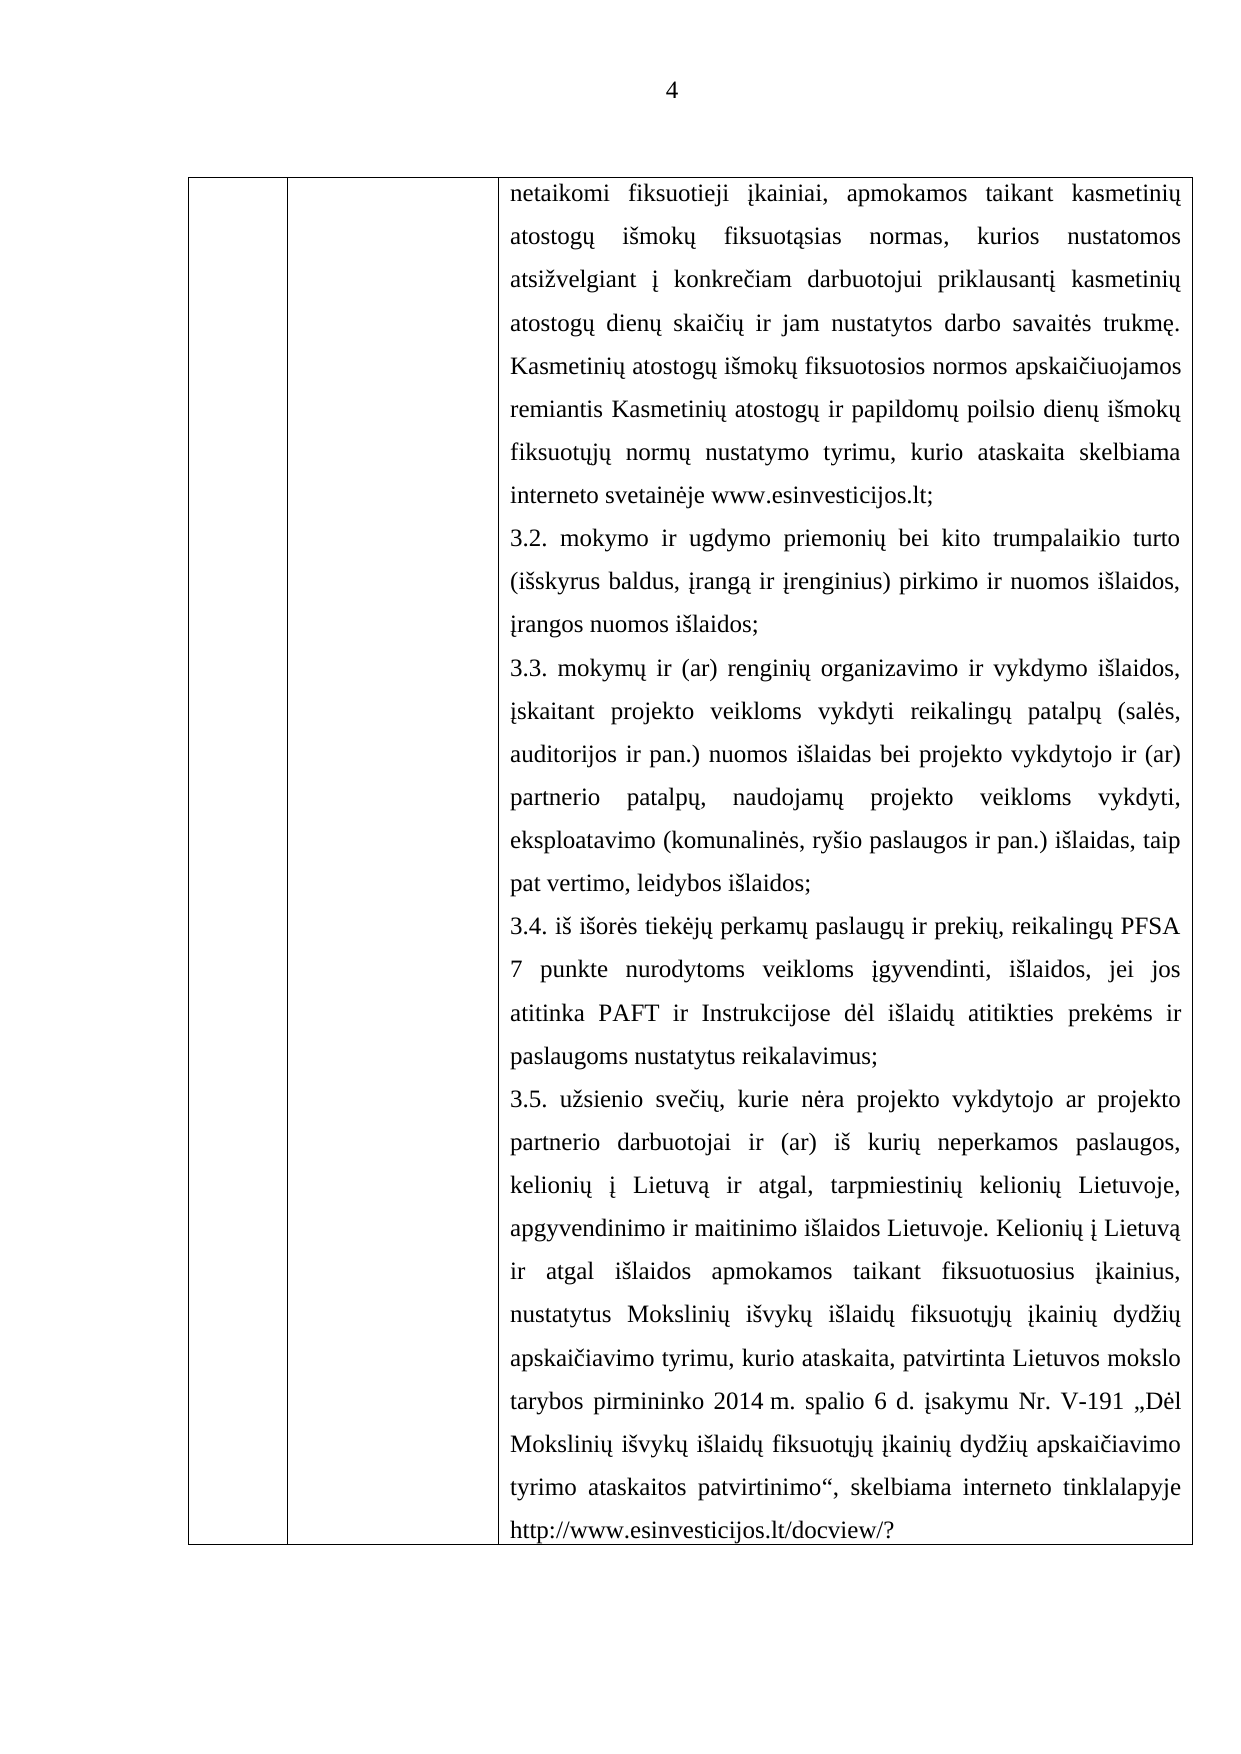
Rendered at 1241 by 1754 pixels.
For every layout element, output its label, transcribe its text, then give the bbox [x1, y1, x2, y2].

table_header netaikomi fiksuotieji įkainiai, apmokamos taikant kasmetinių atostogų išmokų fiksuotąsias normas, kurios nustatomos atsižvelgiant į konkrečiam darbuotojui priklausantį kasmetinių atostogų dienų skaičių ir jam nustatytos darbo savaitės trukmę. Kasmetinių atostogų išmokų fiksuotosios normos apskaičiuojamos remiantis Kasmetinių atostogų ir papildomų poilsio dienų išmokų fiksuotųjų normų nustatymo tyrimu, kurio ataskaita skelbiama interneto svetainėje www.esinvesticijos.lt; 3.2. mokymo ir ugdymo priemonių bei kito trumpalaikio turto (išskyrus baldus, įrangą ir įrenginius) pirkimo ir nuomos išlaidos, įrangos nuomos išlaidos; 3.3. mokymų ir (ar) renginių organizavimo ir vykdymo išlaidos, įskaitant projekto veikloms vykdyti reikalingų patalpų (salės, auditorijos ir pan.) nuomos išlaidas bei projekto vykdytojo ir (ar) partnerio patalpų, naudojamų projekto veikloms vykdyti, eksploatavimo (komunalinės, ryšio paslaugos ir pan.) išlaidas, taip pat vertimo, leidybos išlaidos; 3.4. iš išorės tiekėjų perkamų paslaugų ir prekių, reikalingų PFSA 7 punkte nurodytoms veikloms įgyvendinti, išlaidos, jei jos atitinka PAFT ir Instrukcijose dėl išlaidų atitikties prekėms ir paslaugoms nustatytus reikalavimus; 3.5. užsienio svečių, kurie nėra projekto vykdytojo ar projekto partnerio darbuotojai ir (ar) iš kurių neperkamos paslaugos, kelionių į Lietuvą ir atgal, tarpmiestinių kelionių Lietuvoje, apgyvendinimo ir maitinimo išlaidos Lietuvoje. Kelionių į Lietuvą ir atgal išlaidos apmokamos taikant fiksuotuosius įkainius, nustatytus Mokslinių išvykų išlaidų fiksuotųjų įkainių dydžių apskaičiavimo tyrimu, kurio ataskaita, patvirtinta Lietuvos mokslo tarybos pirmininko 2014 m. spalio 6 d. įsakymu Nr. V-191 „Dėl Mokslinių išvykų išlaidų fiksuotųjų įkainių dydžių apskaičiavimo tyrimo ataskaitos patvirtinimo“, skelbiama interneto tinklalapyje http://www.esinvesticijos.lt/docview/? [499, 178, 1192, 1544]
table_header [288, 178, 498, 1544]
table_header [189, 178, 287, 1544]
